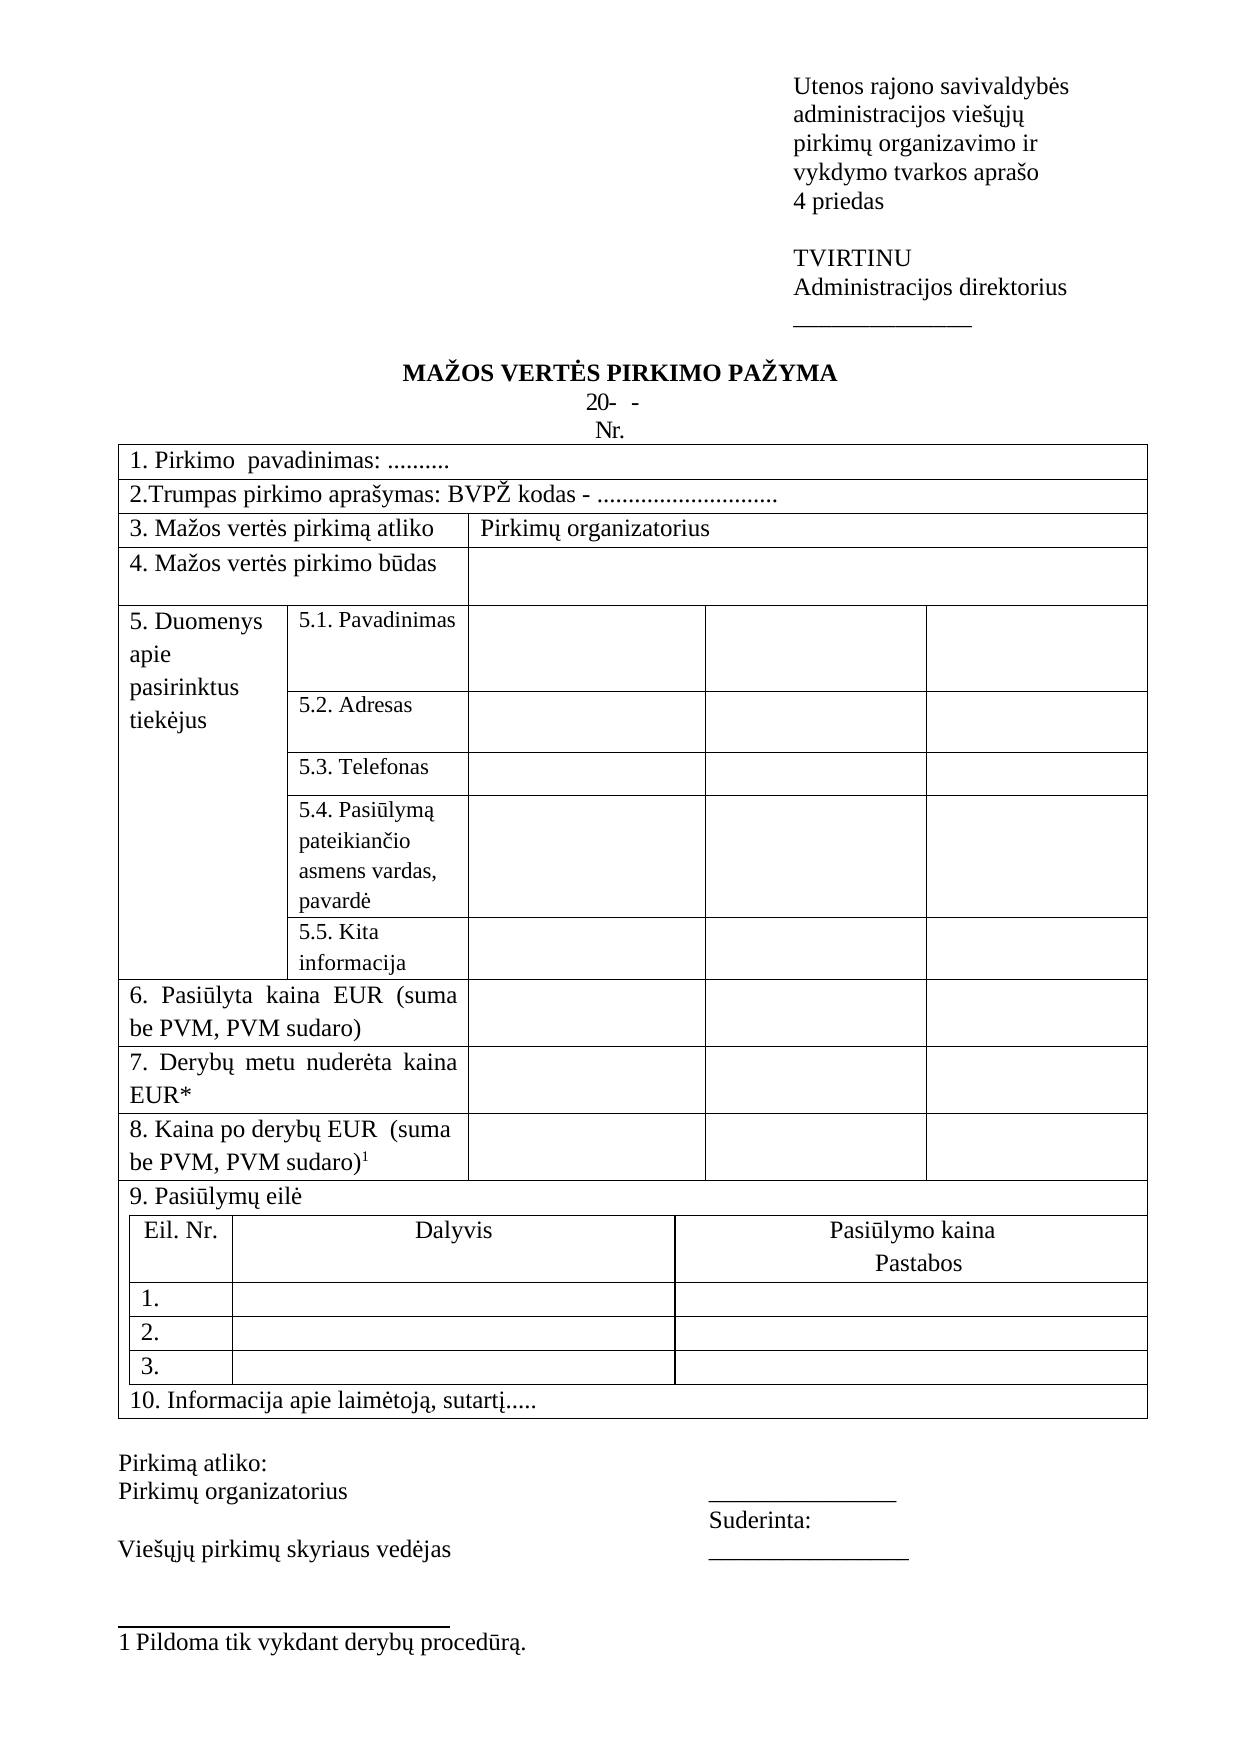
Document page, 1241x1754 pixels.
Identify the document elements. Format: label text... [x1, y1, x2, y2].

text Pirkimų organizatorius _______________ [118, 1476, 1122, 1505]
table_cell 5. Duomenys apie pasirinktus tiekėjus [119, 606, 287, 979]
table_cell 9. Pasiūlymų eilė 10. Informacija apie laimėtoją, sutartį..... [119, 1181, 1147, 1418]
text vykdymo tvarkos aprašo [793, 157, 1122, 186]
table_cell [233, 1283, 674, 1316]
text pirkimų organizavimo ir [793, 128, 1122, 157]
table_cell 5.5. Kita informacija [288, 918, 468, 979]
table_cell [706, 753, 926, 795]
table_cell [233, 1351, 674, 1384]
table_header Dalyvis [233, 1216, 674, 1282]
table_cell 6. Pasiūlyta kaina EUR (suma be PVM, PVM sudaro) [119, 980, 468, 1046]
table_cell 7. Derybų metu nuderėta kaina EUR* [119, 1047, 468, 1113]
table_cell [706, 692, 926, 752]
table_cell [706, 980, 926, 1046]
table_cell 5.3. Telefonas [288, 753, 468, 795]
text Suderinta: [118, 1505, 1122, 1534]
table_cell 2.Trumpas pirkimo aprašymas: BVPŽ kodas - ............................. [119, 480, 1147, 512]
text ______________ [137, 301, 1122, 329]
table_cell [927, 606, 1147, 691]
table_cell 5.1. Pavadinimas [288, 606, 468, 691]
text 4 priedas [793, 186, 1122, 214]
table_cell [469, 918, 705, 979]
table_cell 2. [130, 1317, 232, 1350]
text Administracijos direktorius [118, 272, 1112, 301]
table_cell [927, 692, 1147, 752]
table_cell 5.2. Adresas [288, 692, 468, 752]
table_header 1. Pirkimo pavadinimas: .......... [119, 445, 1147, 478]
table_cell [927, 1047, 1147, 1113]
table_cell [676, 1317, 1147, 1350]
table_cell [469, 692, 705, 752]
table_cell [233, 1317, 674, 1350]
table_cell [469, 980, 705, 1046]
table_header Eil. Nr. [130, 1216, 232, 1282]
table_cell [469, 1047, 705, 1113]
text MAŽOS VERTĖS PIRKIMO PAŽYMA [118, 358, 1122, 387]
table_cell [927, 1114, 1147, 1180]
text Utenos rajono savivaldybės [793, 71, 1122, 99]
text 20- - [118, 387, 1108, 416]
table_cell [676, 1351, 1147, 1384]
table_cell [706, 918, 926, 979]
table_cell Pirkimų organizatorius [469, 514, 1147, 547]
table_cell [706, 606, 926, 691]
table_cell 5.4. Pasiūlymą pateikiančio asmens vardas, pavardė [288, 796, 468, 917]
table_cell [469, 753, 705, 795]
table_cell [469, 796, 705, 917]
table_cell [927, 753, 1147, 795]
text administracijos viešųjų [793, 99, 1122, 128]
text TVIRTINU [658, 243, 1122, 272]
table_cell 3. Mažos vertės pirkimą atliko [119, 514, 468, 547]
table_cell [706, 1047, 926, 1113]
table_header Pasiūlymo kaina Pastabos [676, 1216, 1147, 1282]
table_cell 1. [130, 1283, 232, 1316]
table_cell [706, 1114, 926, 1180]
table_cell [469, 548, 1147, 605]
table_cell [927, 918, 1147, 979]
table_cell 4. Mažos vertės pirkimo būdas [119, 548, 468, 605]
table_cell [706, 796, 926, 917]
text Viešųjų pirkimų skyriaus vedėjas ________________ [117, 1534, 1122, 1563]
table_cell [469, 1114, 705, 1180]
table_cell 8. Kaina po derybų EUR (suma be PVM, PVM sudaro) [119, 1114, 468, 1180]
table_cell [927, 796, 1147, 917]
table_cell [676, 1283, 1147, 1316]
text Pirkimą atliko: [118, 1448, 1122, 1476]
table_cell [927, 980, 1147, 1046]
text Nr. [118, 416, 1108, 444]
table_cell 3. [130, 1351, 232, 1384]
table_cell [469, 606, 705, 691]
